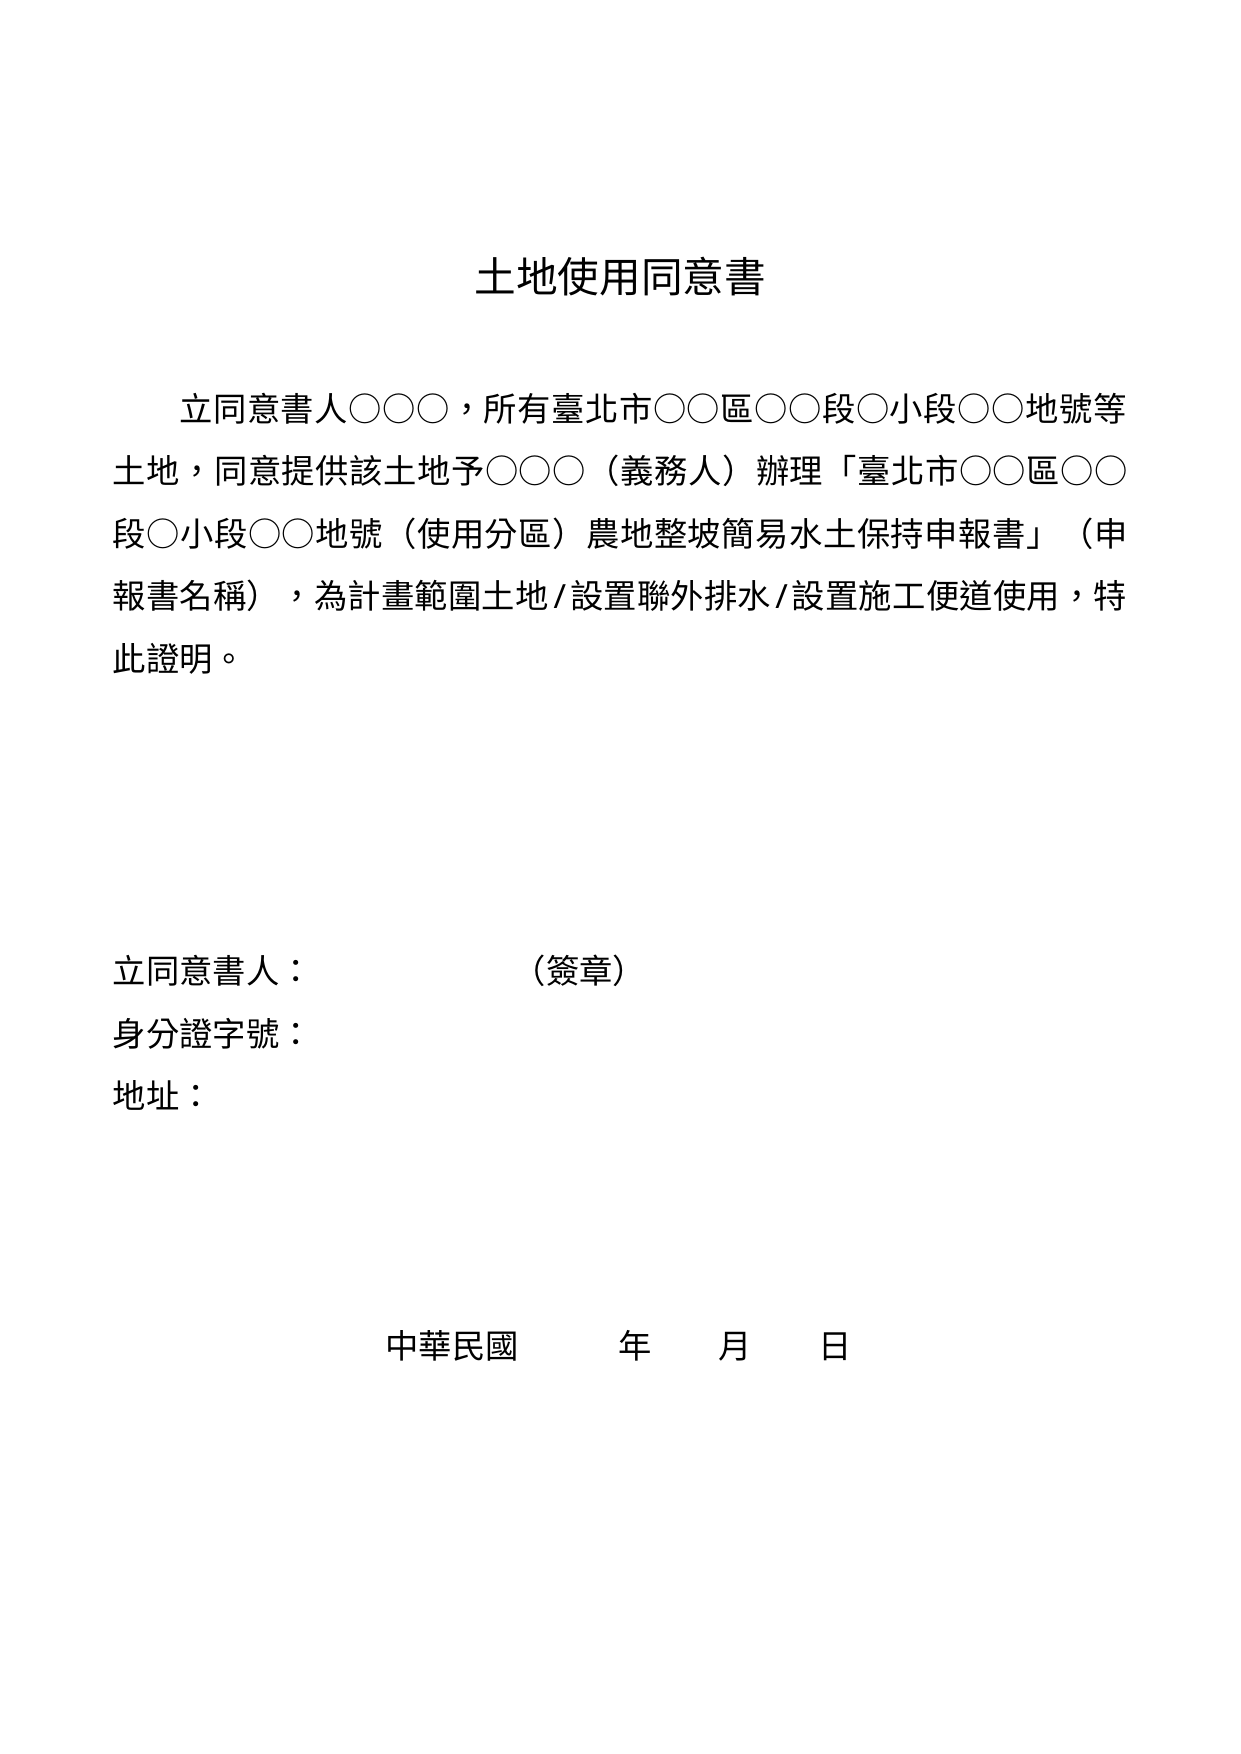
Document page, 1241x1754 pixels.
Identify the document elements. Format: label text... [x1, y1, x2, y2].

text 立同意書人○○○，所有臺北市○○區○○段○小段○○地號等土地，同意提供該土地予○○○（義務人）辦理「臺北市○○區○○段○小段○○地號（使用分區）農地整坡簡易水土保持申報書」（申報書名稱），為計畫範圍土地/設置聯外排水/設置施工便道使用，特此證明。 [112, 365, 1128, 677]
text 中華民國 年 月 日 [112, 1302, 1125, 1365]
text 立同意書人： （簽章） [112, 927, 1128, 990]
text 身分證字號： [112, 990, 1128, 1052]
text 地址： [112, 1052, 1128, 1115]
text 土地使用同意書 [112, 233, 1128, 295]
